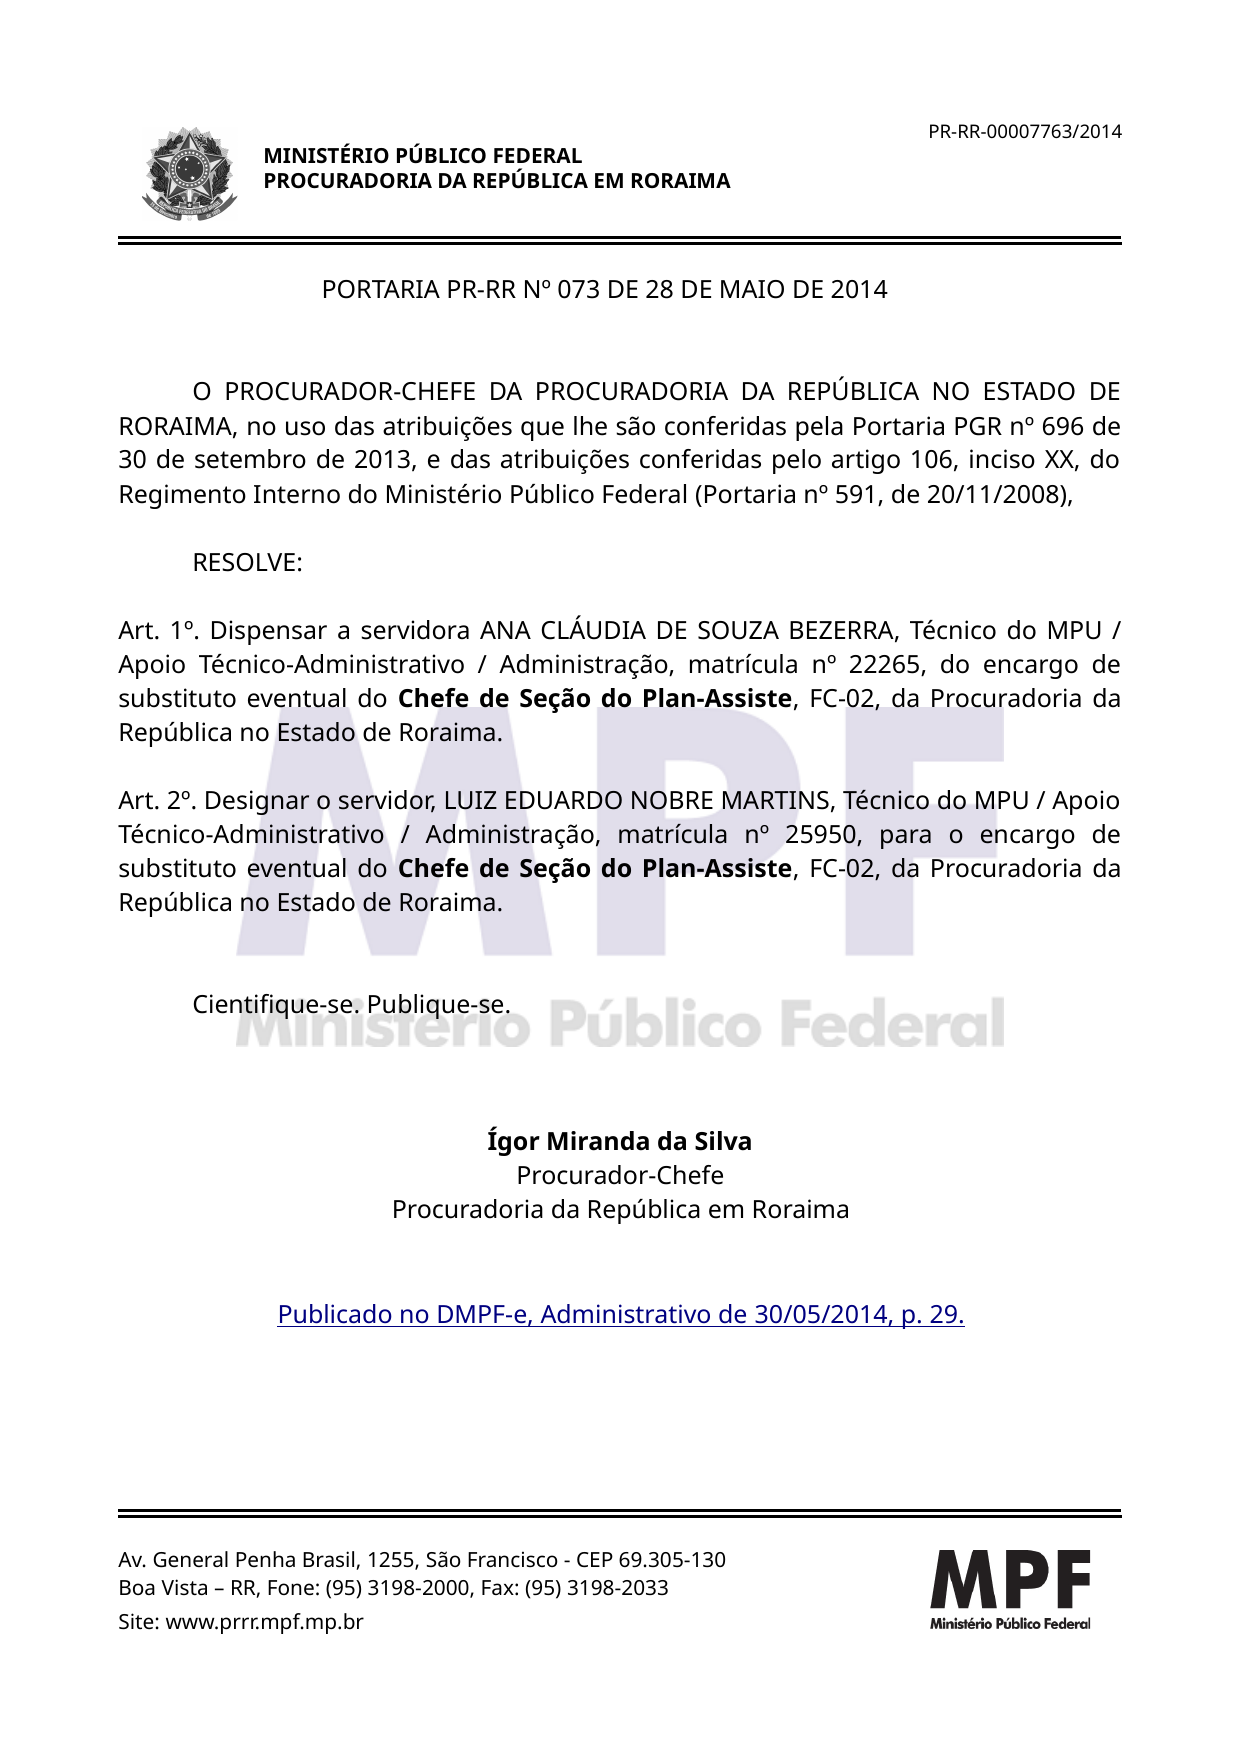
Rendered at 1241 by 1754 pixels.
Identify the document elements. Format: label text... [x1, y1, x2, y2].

text Procurador-Chefe [118, 1157, 1122, 1192]
text Art. 2º. Designar o servidor, LUIZ EDUARDO NOBRE MARTINS, Técnico do MPU / Apoio Técnico-Administrativo / Administração, matrícula nº 25950, para o encargo de substituto eventual do Chefe de Seção do Plan-Assiste, FC-02, da Procuradoria da República no Estado de Roraima. [118, 783, 1122, 919]
text PR-RR-00007763/2014 [192, 118, 1122, 143]
text Procuradoria da República em Roraima [118, 1192, 1122, 1226]
text RESOLVE: [118, 544, 1122, 578]
picture [236, 919, 1004, 987]
text Publicado no DMPF-e, Administrativo de 30/05/2014, p. 29. [118, 1297, 1122, 1331]
text O PROCURADOR-CHEFE DA PROCURADORIA DA REPÚBLICA NO ESTADO DE RORAIMA, no uso das atribuições que lhe são conferidas pela Portaria PGR nº 696 de 30 de setembro de 2013, e das atribuições conferidas pelo artigo 106, inciso XX, do Regimento Interno do Ministério Público Federal (Portaria nº 591, de 20/11/2008), [118, 374, 1122, 510]
text Ígor Miranda da Silva [118, 1123, 1122, 1157]
text MINISTÉRIO PÚBLICO FEDERAL PROCURADORIA DA REPÚBLICA EM RORAIMA [239, 143, 1122, 193]
picture [930, 1550, 1091, 1629]
text Cientifique-se. Publique-se. [118, 987, 1122, 1021]
text PORTARIA PR-RR Nº 073 DE 28 DE MAIO DE 2014 [118, 272, 1122, 306]
picture [236, 749, 1004, 783]
picture [236, 1021, 1004, 1047]
picture [142, 127, 238, 221]
text Art. 1º. Dispensar a servidora ANA CLÁUDIA DE SOUZA BEZERRA, Técnico do MPU / Apoio Técnico-Administrativo / Administração, matrícula nº 22265, do encargo de substituto eventual do Chefe de Seção do Plan-Assiste, FC-02, da Procuradoria da República no Estado de Roraima. [118, 612, 1122, 749]
